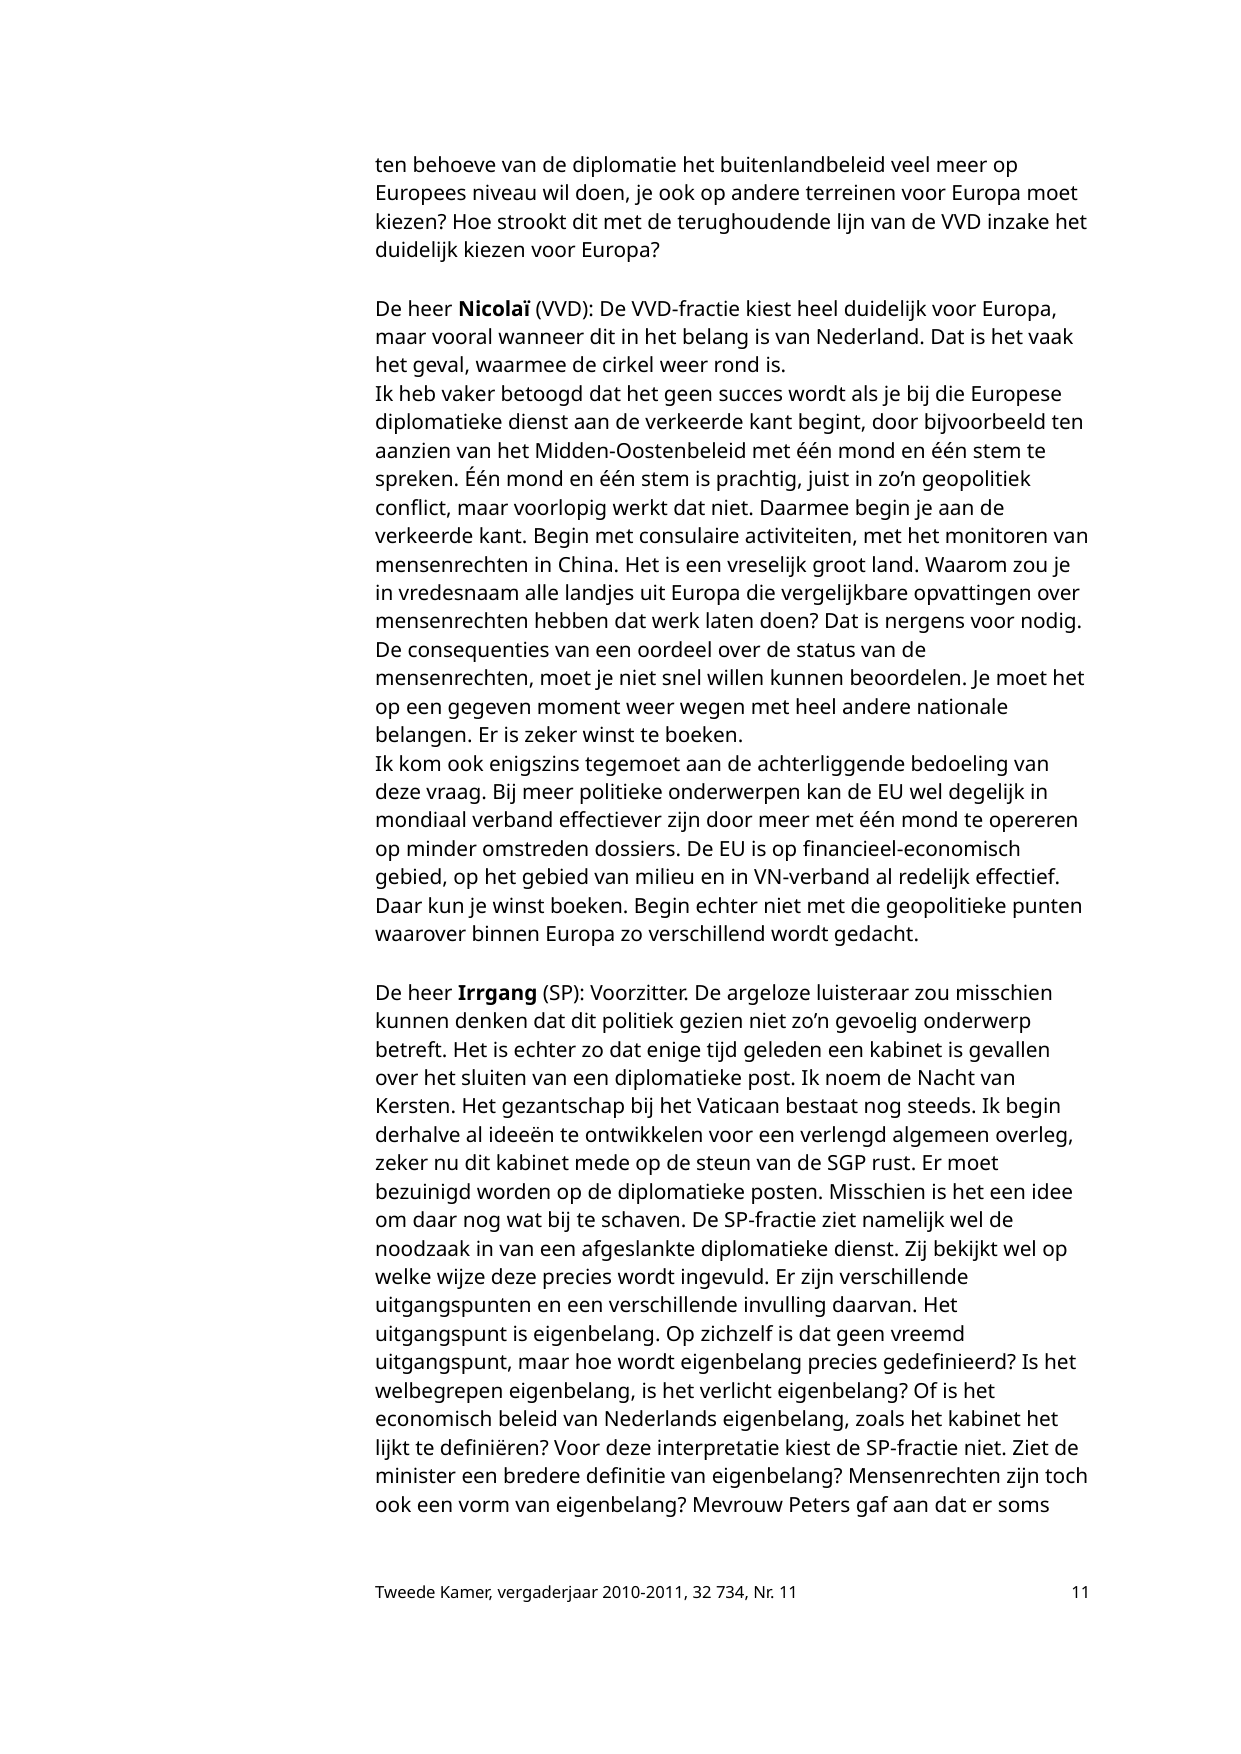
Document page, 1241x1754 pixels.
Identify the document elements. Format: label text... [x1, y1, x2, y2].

text Ik kom ook enigszins tegemoet aan de achterliggende bedoeling van deze vraag. Bij meer politieke onderwerpen kan de EU wel degelijk in mondiaal verband effectiever zijn door meer met één mond te opereren op minder omstreden dossiers. De EU is op financieel-economisch gebied, op het gebied van milieu en in VN-verband al redelijk effectief. Daar kun je winst boeken. Begin echter niet met die geopolitieke punten waarover binnen Europa zo verschillend wordt gedacht. [375, 749, 1090, 948]
text De heer Nicolaï (VVD): De VVD-fractie kiest heel duidelijk voor Europa, maar vooral wanneer dit in het belang is van Nederland. Dat is het vaak het geval, waarmee de cirkel weer rond is. [375, 294, 1090, 379]
text De heer Irrgang (SP): Voorzitter. De argeloze luisteraar zou misschien kunnen denken dat dit politiek gezien niet zo’n gevoelig onderwerp betreft. Het is echter zo dat enige tijd geleden een kabinet is gevallen over het sluiten van een diplomatieke post. Ik noem de Nacht van Kersten. Het gezantschap bij het Vaticaan bestaat nog steeds. Ik begin derhalve al ideeën te ontwikkelen voor een verlengd algemeen overleg, zeker nu dit kabinet mede op de steun van de SGP rust. Er moet bezuinigd worden op de diplomatieke posten. Misschien is het een idee om daar nog wat bij te schaven. De SP-fractie ziet namelijk wel de noodzaak in van een afgeslankte diplomatieke dienst. Zij bekijkt wel op welke wijze deze precies wordt ingevuld. Er zijn verschillende uitgangspunten en een verschillende invulling daarvan. Het uitgangspunt is eigenbelang. Op zichzelf is dat geen vreemd uitgangspunt, maar hoe wordt eigenbelang precies gedefinieerd? Is het welbegrepen eigenbelang, is het verlicht eigenbelang? Of is het economisch beleid van Nederlands eigenbelang, zoals het kabinet het lijkt te definiëren? Voor deze interpretatie kiest de SP-fractie niet. Ziet de minister een bredere definitie van eigenbelang? Mensenrechten zijn toch ook een vorm van eigenbelang? Mevrouw Peters gaf aan dat er soms [375, 978, 1090, 1518]
text ten behoeve van de diplomatie het buitenlandbeleid veel meer op Europees niveau wil doen, je ook op andere terreinen voor Europa moet kiezen? Hoe strookt dit met de terughoudende lijn van de VVD inzake het duidelijk kiezen voor Europa? [375, 150, 1090, 264]
text Ik heb vaker betoogd dat het geen succes wordt als je bij die Europese diplomatieke dienst aan de verkeerde kant begint, door bijvoorbeeld ten aanzien van het Midden-Oostenbeleid met één mond en één stem te spreken. Één mond en één stem is prachtig, juist in zo’n geopolitiek conflict, maar voorlopig werkt dat niet. Daarmee begin je aan de verkeerde kant. Begin met consulaire activiteiten, met het monitoren van mensenrechten in China. Het is een vreselijk groot land. Waarom zou je in vredesnaam alle landjes uit Europa die vergelijkbare opvattingen over mensenrechten hebben dat werk laten doen? Dat is nergens voor nodig. De consequenties van een oordeel over de status van de mensenrechten, moet je niet snel willen kunnen beoordelen. Je moet het op een gegeven moment weer wegen met heel andere nationale belangen. Er is zeker winst te boeken. [375, 379, 1090, 749]
